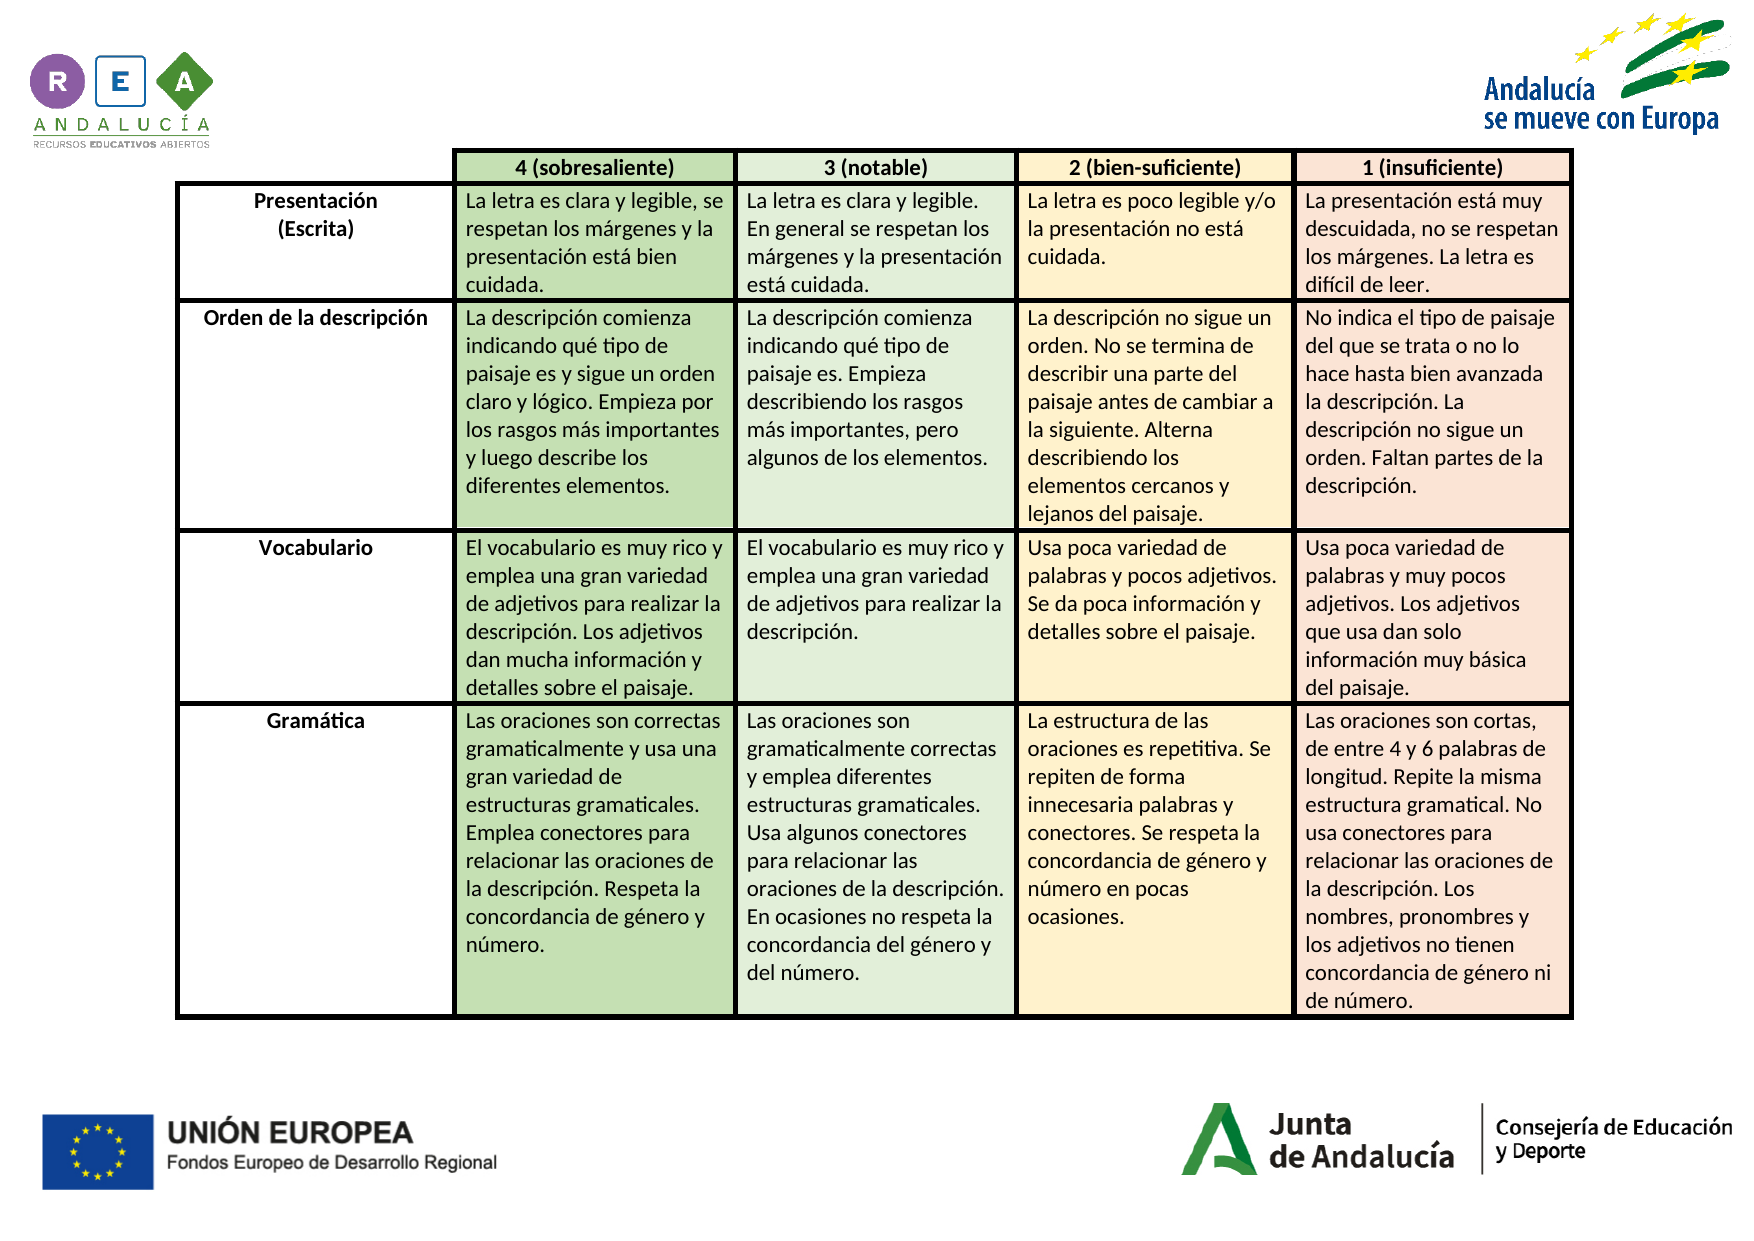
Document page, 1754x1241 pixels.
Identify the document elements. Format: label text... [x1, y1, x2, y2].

table_cell La letra es poco legible y/o la presentación no está cuidada. [1019, 186, 1291, 298]
table_header [177, 148, 452, 181]
table_cell Las oraciones son correctas gramaticalmente y usa una gran variedad de estructuras gramaticales. Emplea conectores para relacionar las oraciones de la descripción. Respeta la concordancia de género y número. [457, 706, 733, 1014]
table_cell Gramática [180, 706, 452, 1014]
table_header 2 (bien-suficiente) [1019, 153, 1291, 181]
table_cell La presentación está muy descuidada, no se respetan los márgenes. La letra es difícil de leer. [1297, 186, 1569, 298]
table_cell El vocabulario es muy rico y emplea una gran variedad de adjetivos para realizar la descripción. [738, 533, 1014, 701]
table_cell Presentación (Escrita) [180, 186, 452, 298]
table_cell La descripción no sigue un orden. No se termina de describir una parte del paisaje antes de cambiar a la siguiente. Alterna describiendo los elementos cercanos y lejanos del paisaje. [1019, 303, 1291, 527]
table_cell La estructura de las oraciones es repetitiva. Se repiten de forma innecesaria palabras y conectores. Se respeta la concordancia de género y número en pocas ocasiones. [1019, 706, 1291, 1014]
table_header 1 (insuficiente) [1297, 153, 1569, 181]
table_header 4 (sobresaliente) [457, 153, 733, 181]
table_cell La descripción comienza indicando qué tipo de paisaje es y sigue un orden claro y lógico. Empieza por los rasgos más importantes y luego describe los diferentes elementos. [457, 303, 733, 527]
table_cell El vocabulario es muy rico y emplea una gran variedad de adjetivos para realizar la descripción. Los adjetivos dan mucha información y detalles sobre el paisaje. [457, 533, 733, 701]
table_cell No indica el tipo de paisaje del que se trata o no lo hace hasta bien avanzada la descripción. La descripción no sigue un orden. Faltan partes de la descripción. [1297, 303, 1569, 527]
table_cell Las oraciones son gramaticalmente correctas y emplea diferentes estructuras gramaticales. Usa algunos conectores para relacionar las oraciones de la descripción. En ocasiones no respeta la concordancia del género y del número. [738, 706, 1014, 1014]
table_cell Usa poca variedad de palabras y muy pocos adjetivos. Los adjetivos que usa dan solo información muy básica del paisaje. [1297, 533, 1569, 701]
table_cell Las oraciones son cortas, de entre 4 y 6 palabras de longitud. Repite la misma estructura gramatical. No usa conectores para relacionar las oraciones de la descripción. Los nombres, pronombres y los adjetivos no tienen concordancia de género ni de número. [1297, 706, 1569, 1014]
table_cell La letra es clara y legible. En general se respetan los márgenes y la presentación está cuidada. [738, 186, 1014, 298]
table_cell La letra es clara y legible, se respetan los márgenes y la presentación está bien cuidada. [457, 186, 733, 298]
table_header 3 (notable) [738, 153, 1014, 181]
table_cell Usa poca variedad de palabras y pocos adjetivos. Se da poca información y detalles sobre el paisaje. [1019, 533, 1291, 701]
table_cell La descripción comienza indicando qué tipo de paisaje es. Empieza describiendo los rasgos más importantes, pero algunos de los elementos. [738, 303, 1014, 527]
table_cell Vocabulario [180, 533, 452, 701]
table_cell Orden de la descripción [180, 303, 452, 527]
